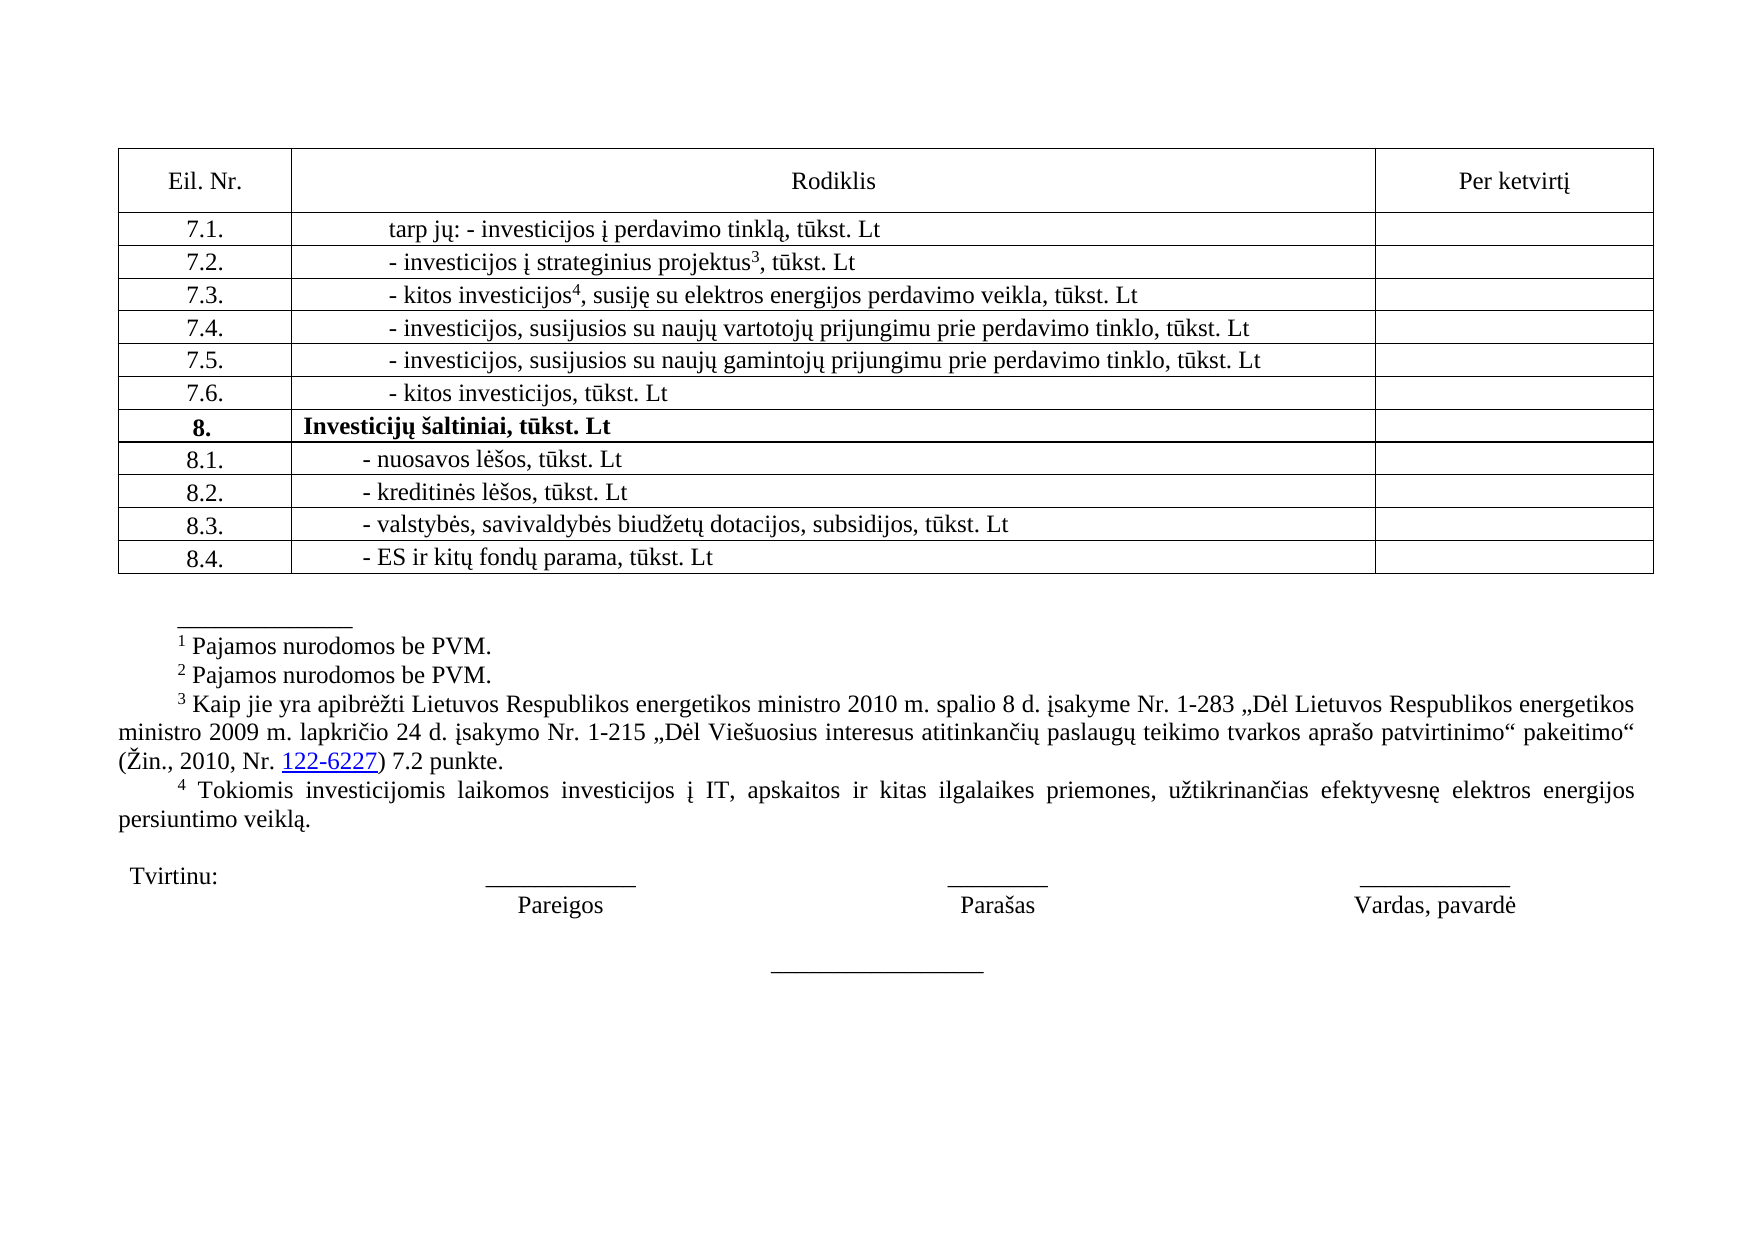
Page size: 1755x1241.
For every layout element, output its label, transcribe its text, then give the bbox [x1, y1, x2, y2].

table_header Tvirtinu: [118, 861, 342, 919]
table_cell 7.4. [119, 311, 291, 343]
text 1 Pajamos nurodomos be PVM. [118, 631, 1636, 660]
table_cell - kitos investicijos4, susiję su elektros energijos perdavimo veikla, tūkst. Lt [292, 279, 1375, 310]
table_cell - investicijos, susijusios su naujų vartotojų prijungimu prie perdavimo tinklo, tūkst. Lt [292, 311, 1375, 343]
table_header Per ketvirtį [1376, 149, 1653, 212]
table_cell - investicijos, susijusios su naujų gamintojų prijungimu prie perdavimo tinklo, tūkst. Lt [292, 344, 1375, 376]
table_cell - investicijos į strateginius projektus3, tūkst. Lt [292, 246, 1375, 277]
table_cell - nuosavos lėšos, tūkst. Lt [292, 443, 1375, 474]
table_cell 7.1. [119, 213, 291, 244]
table_cell [1376, 344, 1653, 376]
table_cell [1376, 377, 1653, 409]
text _________________ [118, 947, 1636, 976]
table_cell [1376, 311, 1653, 343]
table_cell tarp jų: - investicijos į perdavimo tinklą, tūkst. Lt [292, 213, 1375, 244]
text ______________ [118, 602, 1636, 631]
table_header ________ Parašas [779, 861, 1216, 919]
text 3 Kaip jie yra apibrėžti Lietuvos Respublikos energetikos ministro 2010 m. spalio 8 d. įsakyme Nr. 1-283 „Dėl Lietuvos Respublikos energetikos ministro 2009 m. lapkričio 24 d. įsakymo Nr. 1-215 „Dėl Viešuosius interesus atitinkančių paslaugų teikimo tvarkos aprašo patvirtinimo“ pakeitimo“ (Žin., 2010, Nr. 122-6227) 7.2 punkte. [118, 689, 1636, 775]
text 2 Pajamos nurodomos be PVM. [118, 660, 1636, 689]
table_cell 7.3. [119, 279, 291, 310]
table_cell [1376, 213, 1653, 244]
table_cell [1376, 541, 1653, 573]
table_cell [1376, 246, 1653, 277]
table_cell - valstybės, savivaldybės biudžetų dotacijos, subsidijos, tūkst. Lt [292, 508, 1375, 540]
table_header ____________ Vardas, pavardė [1216, 861, 1653, 919]
table_cell 8. [119, 410, 291, 441]
table_cell 8.3. [119, 508, 291, 540]
table_cell - kreditinės lėšos, tūkst. Lt [292, 475, 1375, 507]
table_cell 8.2. [119, 475, 291, 507]
table_header ____________ Pareigos [342, 861, 779, 919]
table_header Eil. Nr. [119, 149, 291, 212]
table_header Rodiklis [292, 149, 1375, 212]
table_cell 7.6. [119, 377, 291, 409]
table_cell Investicijų šaltiniai, tūkst. Lt [292, 410, 1375, 441]
table_cell [1376, 475, 1653, 507]
text 4 Tokiomis investicijomis laikomos investicijos į IT, apskaitos ir kitas ilgalaikes priemones, užtikrinančias efektyvesnę elektros energijos persiuntimo veiklą. [118, 775, 1636, 832]
table_cell [1376, 443, 1653, 474]
table_cell [1376, 279, 1653, 310]
table_cell - ES ir kitų fondų parama, tūkst. Lt [292, 541, 1375, 573]
table_cell 7.5. [119, 344, 291, 376]
table_cell [1376, 508, 1653, 540]
table_cell 8.4. [119, 541, 291, 573]
table_cell 8.1. [119, 443, 291, 474]
table_cell - kitos investicijos, tūkst. Lt [292, 377, 1375, 409]
table_cell 7.2. [119, 246, 291, 277]
table_cell [1376, 410, 1653, 441]
